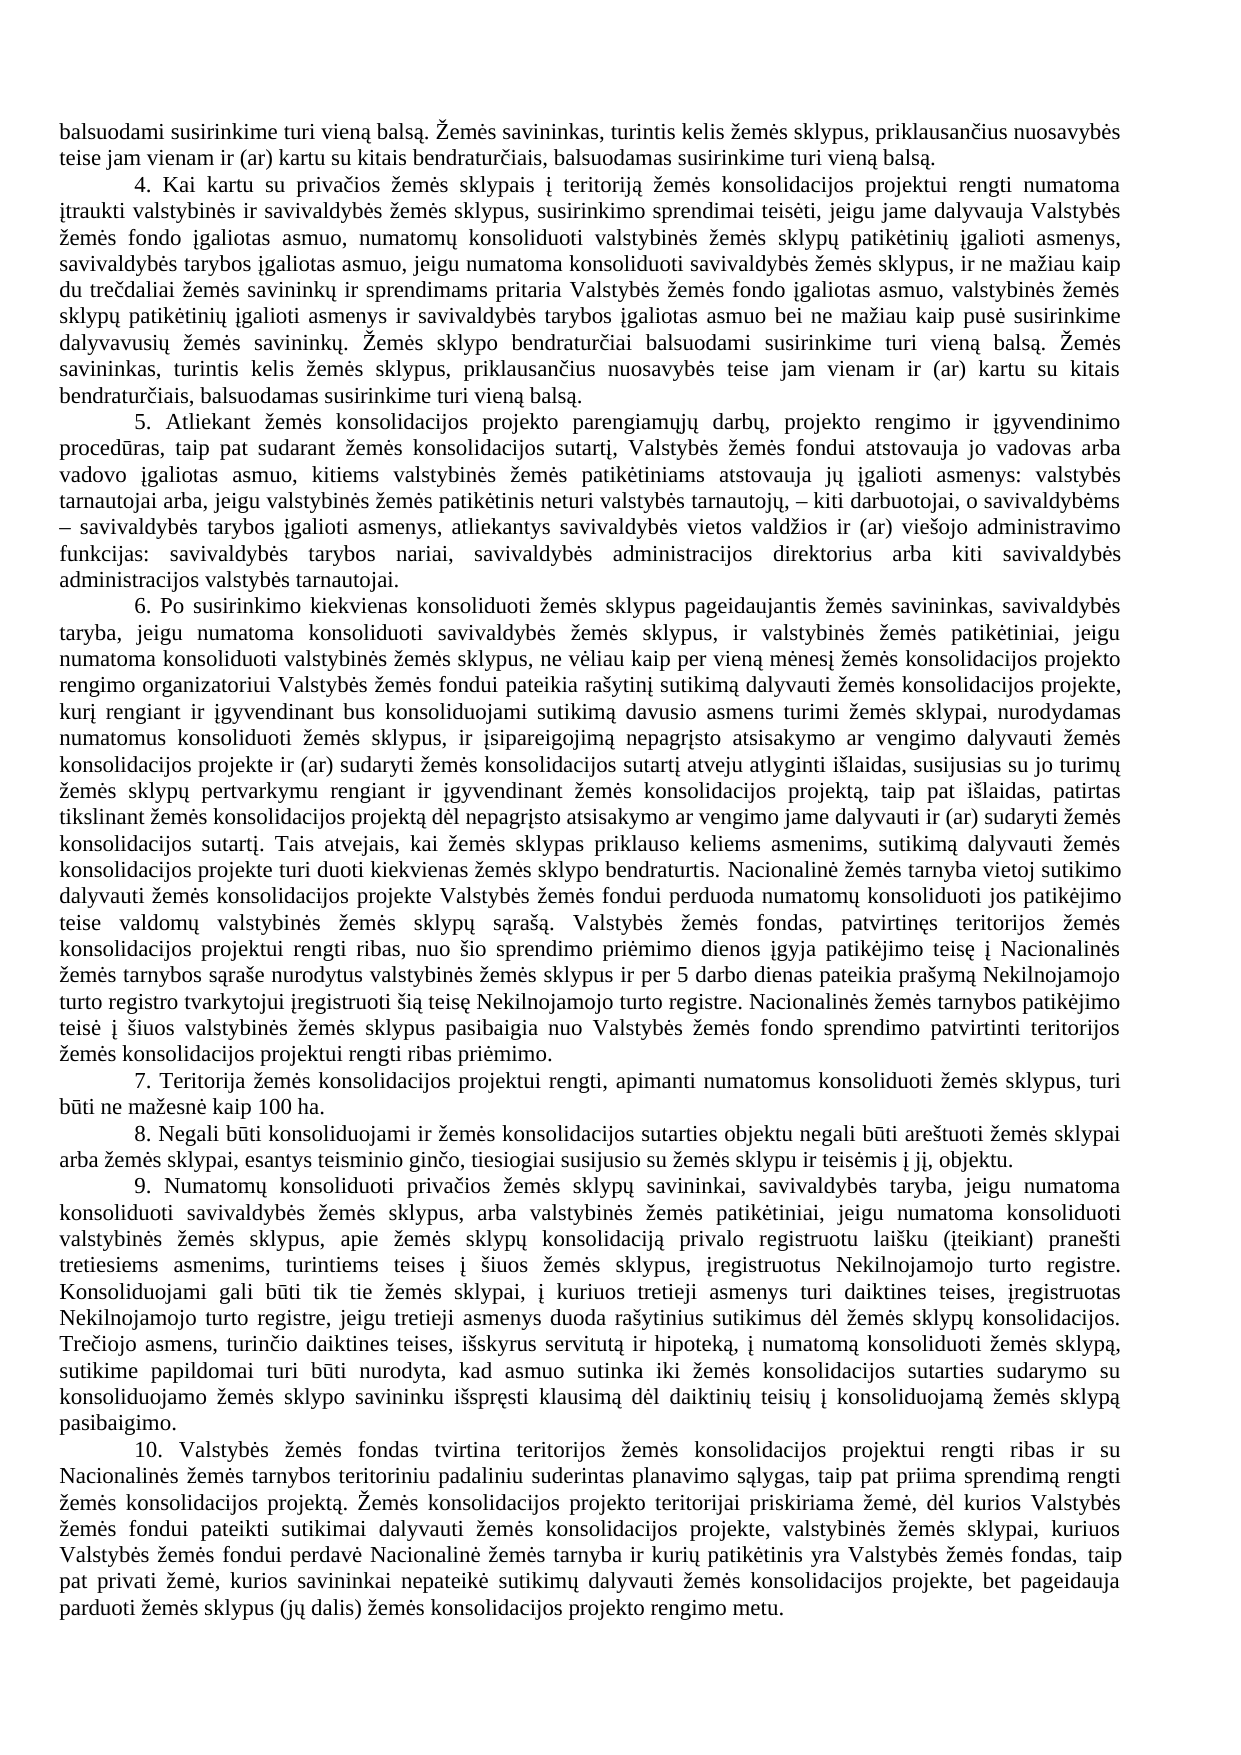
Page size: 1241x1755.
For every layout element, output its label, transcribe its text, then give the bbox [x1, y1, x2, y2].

text balsuodami susirinkime turi vieną balsą. Žemės savininkas, turintis kelis žemės sklypus, priklausančius nuosavybės teise jam vienam ir (ar) kartu su kitais bendraturčiais, balsuodamas susirinkime turi vieną balsą. [59, 118, 1122, 171]
text 7. Teritorija žemės konsolidacijos projektui rengti, apimanti numatomus konsoliduoti žemės sklypus, turi būti ne mažesnė kaip 100 ha. [59, 1067, 1122, 1119]
text 10. Valstybės žemės fondas tvirtina teritorijos žemės konsolidacijos projektui rengti ribas ir su Nacionalinės žemės tarnybos teritoriniu padaliniu suderintas planavimo sąlygas, taip pat priima sprendimą rengti žemės konsolidacijos projektą. Žemės konsolidacijos projekto teritorijai priskiriama žemė, dėl kurios Valstybės žemės fondui pateikti sutikimai dalyvauti žemės konsolidacijos projekte, valstybinės žemės sklypai, kuriuos Valstybės žemės fondui perdavė Nacionalinė žemės tarnyba ir kurių patikėtinis yra Valstybės žemės fondas, taip pat privati žemė, kurios savininkai nepateikė sutikimų dalyvauti žemės konsolidacijos projekte, bet pageidauja parduoti žemės sklypus (jų dalis) žemės konsolidacijos projekto rengimo metu. [59, 1436, 1122, 1620]
text 8. Negali būti konsoliduojami ir žemės konsolidacijos sutarties objektu negali būti areštuoti žemės sklypai arba žemės sklypai, esantys teisminio ginčo, tiesiogiai susijusio su žemės sklypu ir teisėmis į jį, objektu. [59, 1119, 1122, 1172]
text 4. Kai kartu su privačios žemės sklypais į teritoriją žemės konsolidacijos projektui rengti numatoma įtraukti valstybinės ir savivaldybės žemės sklypus, susirinkimo sprendimai teisėti, jeigu jame dalyvauja Valstybės žemės fondo įgaliotas asmuo, numatomų konsoliduoti valstybinės žemės sklypų patikėtinių įgalioti asmenys, savivaldybės tarybos įgaliotas asmuo, jeigu numatoma konsoliduoti savivaldybės žemės sklypus, ir ne mažiau kaip du trečdaliai žemės savininkų ir sprendimams pritaria Valstybės žemės fondo įgaliotas asmuo, valstybinės žemės sklypų patikėtinių įgalioti asmenys ir savivaldybės tarybos įgaliotas asmuo bei ne mažiau kaip pusė susirinkime dalyvavusių žemės savininkų. Žemės sklypo bendraturčiai balsuodami susirinkime turi vieną balsą. Žemės savininkas, turintis kelis žemės sklypus, priklausančius nuosavybės teise jam vienam ir (ar) kartu su kitais bendraturčiais, balsuodamas susirinkime turi vieną balsą. [59, 171, 1122, 408]
text 5. Atliekant žemės konsolidacijos projekto parengiamųjų darbų, projekto rengimo ir įgyvendinimo procedūras, taip pat sudarant žemės konsolidacijos sutartį, Valstybės žemės fondui atstovauja jo vadovas arba vadovo įgaliotas asmuo, kitiems valstybinės žemės patikėtiniams atstovauja jų įgalioti asmenys: valstybės tarnautojai arba, jeigu valstybinės žemės patikėtinis neturi valstybės tarnautojų, – kiti darbuotojai, o savivaldybėms – savivaldybės tarybos įgalioti asmenys, atliekantys savivaldybės vietos valdžios ir (ar) viešojo administravimo funkcijas: savivaldybės tarybos nariai, savivaldybės administracijos direktorius arba kiti savivaldybės administracijos valstybės tarnautojai. [59, 408, 1122, 592]
text 6. Po susirinkimo kiekvienas konsoliduoti žemės sklypus pageidaujantis žemės savininkas, savivaldybės taryba, jeigu numatoma konsoliduoti savivaldybės žemės sklypus, ir valstybinės žemės patikėtiniai, jeigu numatoma konsoliduoti valstybinės žemės sklypus, ne vėliau kaip per vieną mėnesį žemės konsolidacijos projekto rengimo organizatoriui Valstybės žemės fondui pateikia rašytinį sutikimą dalyvauti žemės konsolidacijos projekte, kurį rengiant ir įgyvendinant bus konsoliduojami sutikimą davusio asmens turimi žemės sklypai, nurodydamas numatomus konsoliduoti žemės sklypus, ir įsipareigojimą nepagrįsto atsisakymo ar vengimo dalyvauti žemės konsolidacijos projekte ir (ar) sudaryti žemės konsolidacijos sutartį atveju atlyginti išlaidas, susijusias su jo turimų žemės sklypų pertvarkymu rengiant ir įgyvendinant žemės konsolidacijos projektą, taip pat išlaidas, patirtas tikslinant žemės konsolidacijos projektą dėl nepagrįsto atsisakymo ar vengimo jame dalyvauti ir (ar) sudaryti žemės konsolidacijos sutartį. Tais atvejais, kai žemės sklypas priklauso keliems asmenims, sutikimą dalyvauti žemės konsolidacijos projekte turi duoti kiekvienas žemės sklypo bendraturtis. Nacionalinė žemės tarnyba vietoj sutikimo dalyvauti žemės konsolidacijos projekte Valstybės žemės fondui perduoda numatomų konsoliduoti jos patikėjimo teise valdomų valstybinės žemės sklypų sąrašą. Valstybės žemės fondas, patvirtinęs teritorijos žemės konsolidacijos projektui rengti ribas, nuo šio sprendimo priėmimo dienos įgyja patikėjimo teisę į Nacionalinės žemės tarnybos sąraše nurodytus valstybinės žemės sklypus ir per 5 darbo dienas pateikia prašymą Nekilnojamojo turto registro tvarkytojui įregistruoti šią teisę Nekilnojamojo turto registre. Nacionalinės žemės tarnybos patikėjimo teisė į šiuos valstybinės žemės sklypus pasibaigia nuo Valstybės žemės fondo sprendimo patvirtinti teritorijos žemės konsolidacijos projektui rengti ribas priėmimo. [59, 592, 1122, 1067]
text 9. Numatomų konsoliduoti privačios žemės sklypų savininkai, savivaldybės taryba, jeigu numatoma konsoliduoti savivaldybės žemės sklypus, arba valstybinės žemės patikėtiniai, jeigu numatoma konsoliduoti valstybinės žemės sklypus, apie žemės sklypų konsolidaciją privalo registruotu laišku (įteikiant) pranešti tretiesiems asmenims, turintiems teises į šiuos žemės sklypus, įregistruotus Nekilnojamojo turto registre. Konsoliduojami gali būti tik tie žemės sklypai, į kuriuos tretieji asmenys turi daiktines teises, įregistruotas Nekilnojamojo turto registre, jeigu tretieji asmenys duoda rašytinius sutikimus dėl žemės sklypų konsolidacijos. Trečiojo asmens, turinčio daiktines teises, išskyrus servitutą ir hipoteką, į numatomą konsoliduoti žemės sklypą, sutikime papildomai turi būti nurodyta, kad asmuo sutinka iki žemės konsolidacijos sutarties sudarymo su konsoliduojamo žemės sklypo savininku išspręsti klausimą dėl daiktinių teisių į konsoliduojamą žemės sklypą pasibaigimo. [59, 1172, 1122, 1436]
